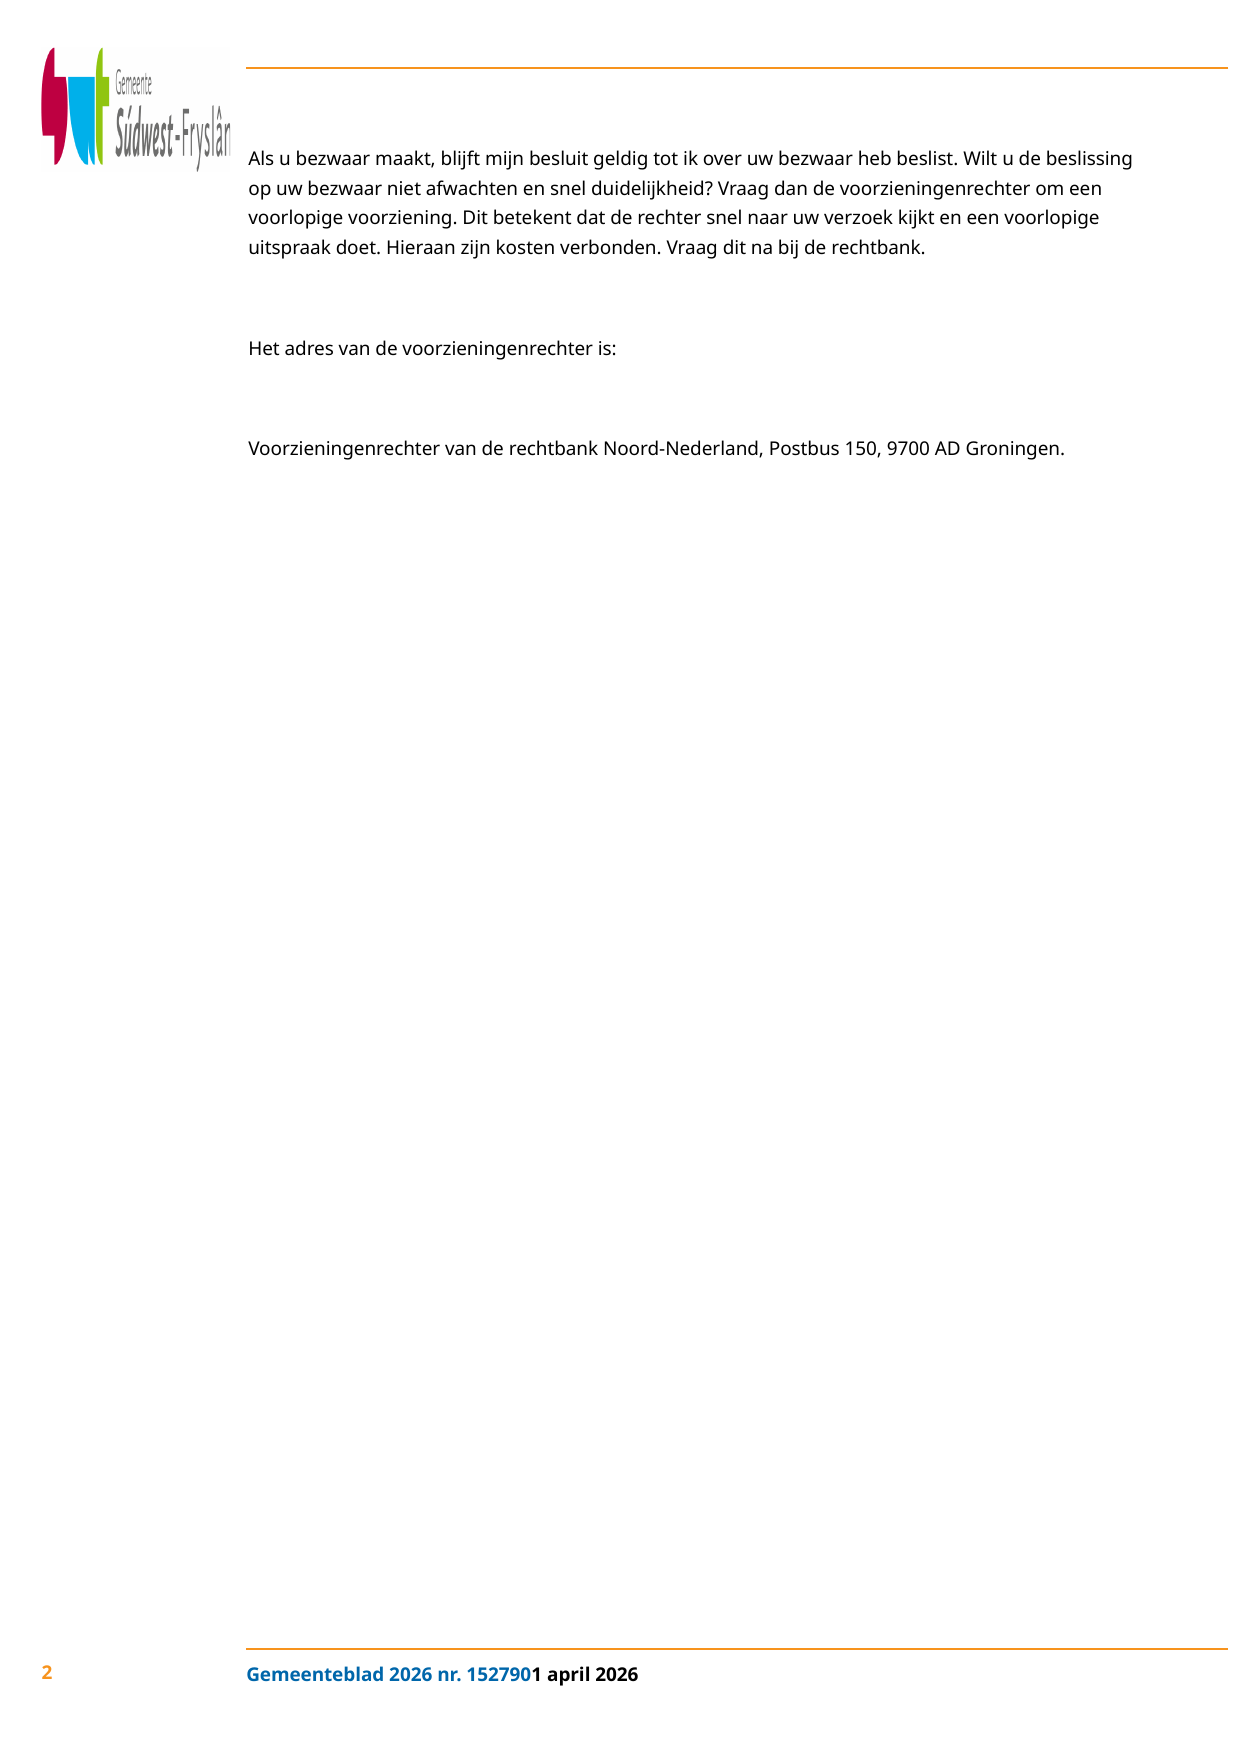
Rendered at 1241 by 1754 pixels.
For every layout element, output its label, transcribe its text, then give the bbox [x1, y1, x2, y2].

picture [41, 47, 231, 172]
text Het adres van de voorzieningenrechter is: [248, 335, 1152, 361]
text Als u bezwaar maakt, blijft mijn besluit geldig tot ik over uw bezwaar heb beslist. Wilt u de beslissing op uw bezwaar niet afwachten en snel duidelijkheid? Vraag dan de voorzieningenrechter om een voorlopige voorziening. Dit betekent dat de rechter snel naar uw verzoek kijkt en een voorlopige uitspraak doet. Hieraan zijn kosten verbonden. Vraag dit na bij de rechtbank. [248, 145, 1152, 260]
text Voorzieningenrechter van de rechtbank Noord-Nederland, Postbus 150, 9700 AD Groningen. [248, 436, 1152, 461]
